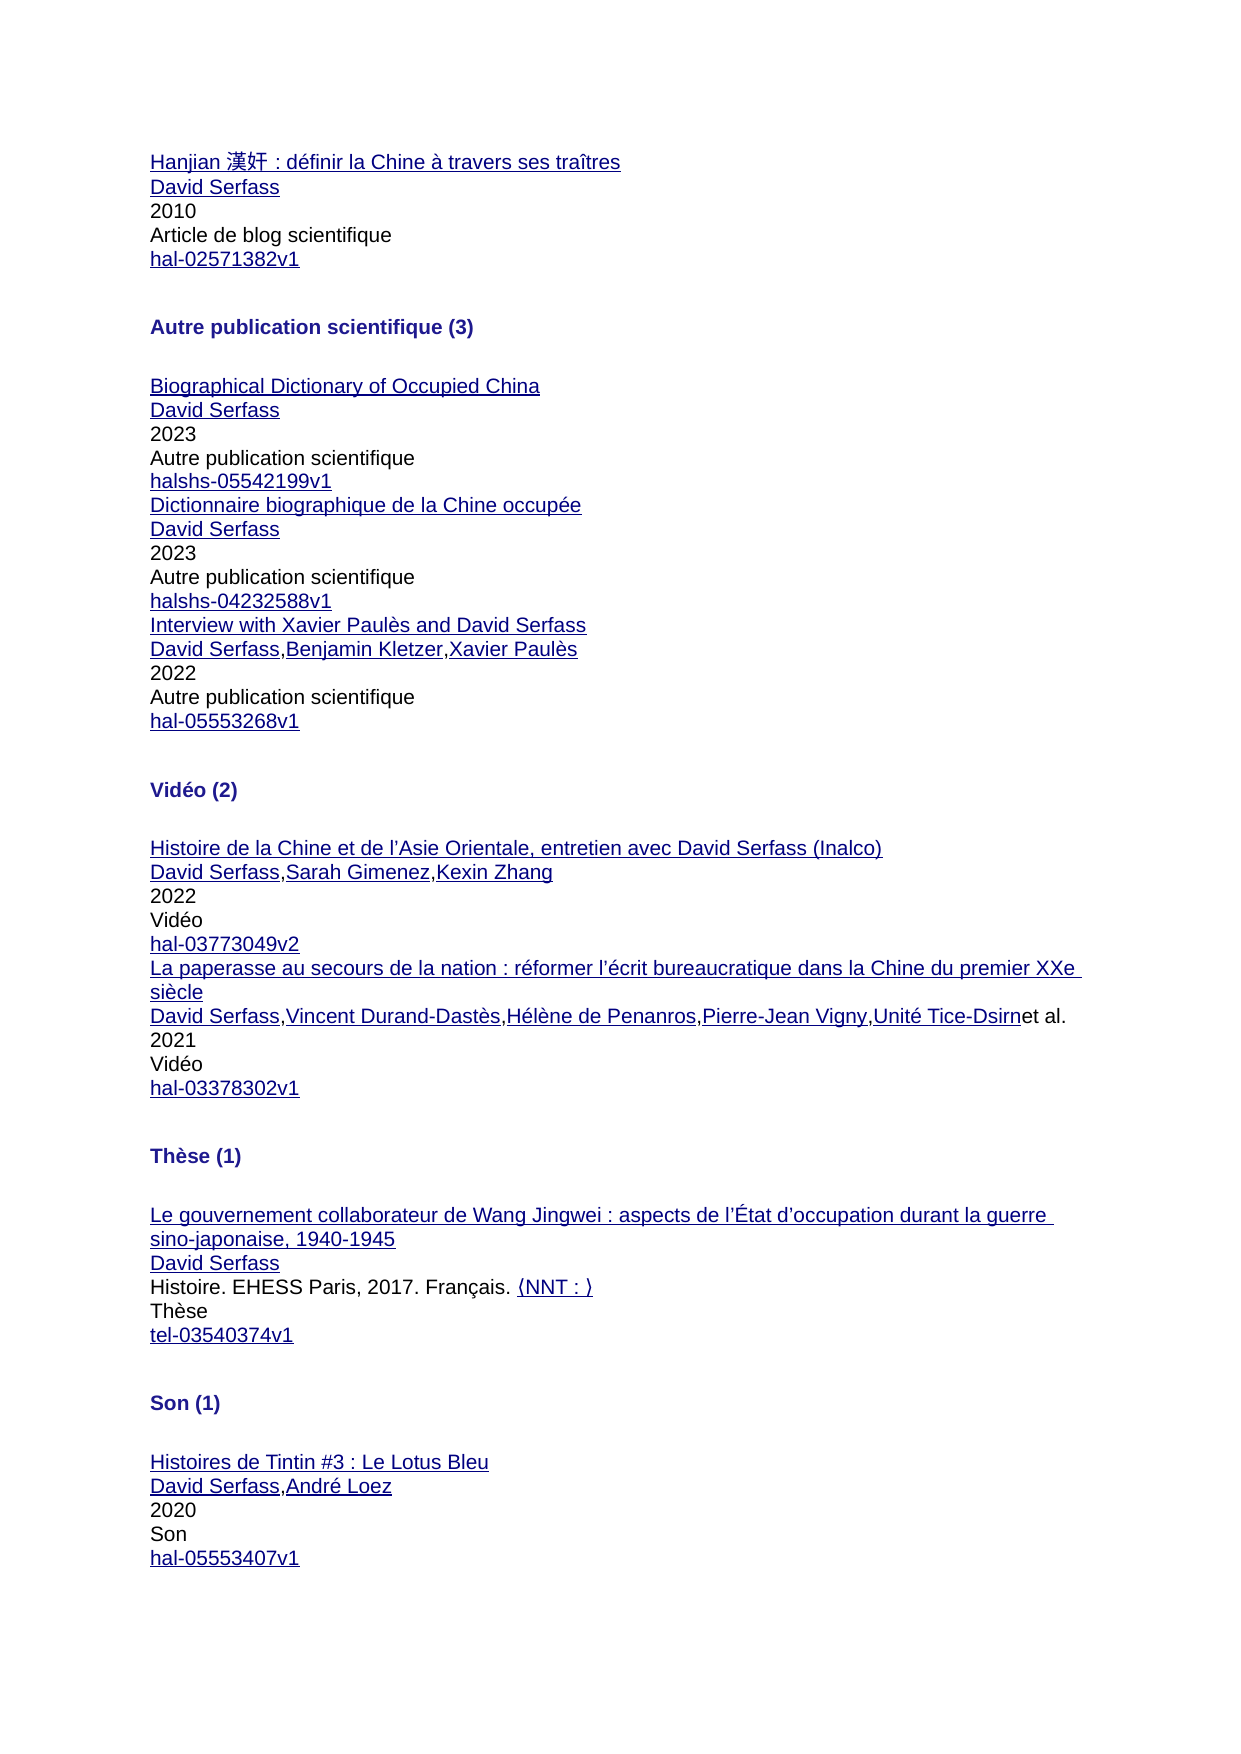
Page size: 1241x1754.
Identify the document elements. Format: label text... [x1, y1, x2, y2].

subtitle Son (1) [150, 1391, 1090, 1415]
table_header Biographical Dictionary of Occupied China David Serfass 2023 Autre publication scientifique halshs-05542199v1 [150, 374, 1090, 493]
table_cell Dictionnaire biographique de la Chine occupée David Serfass 2023 Autre publication scientifique halshs-04232588v1 [150, 493, 1090, 613]
subtitle Vidéo (2) [150, 778, 1090, 802]
table_header Histoires de Tintin #3 : Le Lotus Bleu David Serfass,André Loez 2020 Son hal-05553407v1 [150, 1450, 1090, 1569]
table_header Histoire de la Chine et de l’Asie Orientale, entretien avec David Serfass (Inalco) David Serfass,Sarah Gimenez,Kexin Zhang 2022 Vidéo hal-03773049v2 [150, 836, 1090, 956]
table_header Le gouvernement collaborateur de Wang Jingwei : aspects de l’État d’occupation durant la guerre sino-japonaise, 1940-1945 David Serfass Histoire. EHESS Paris, 2017. Français. ⟨NNT : ⟩ Thèse tel-03540374v1 [150, 1203, 1090, 1346]
subtitle Autre publication scientifique (3) [150, 315, 1090, 339]
table_cell Hanjian 漢奸 : définir la Chine à travers ses traîtres David Serfass 2010 Article de blog scientifique hal-02571382v1 [150, 150, 1090, 270]
table_cell La paperasse au secours de la nation : réformer l’écrit bureaucratique dans la Chine du premier XXe siècle David Serfass,Vincent Durand-Dastès,Hélène de Penanros,Pierre-Jean Vigny,Unité Tice-Dsirnet al. 2021 Vidéo hal-03378302v1 [150, 956, 1090, 1099]
table_cell Interview with Xavier Paulès and David Serfass David Serfass,Benjamin Kletzer,Xavier Paulès 2022 Autre publication scientifique hal-05553268v1 [150, 613, 1090, 733]
subtitle Thèse (1) [150, 1144, 1090, 1168]
